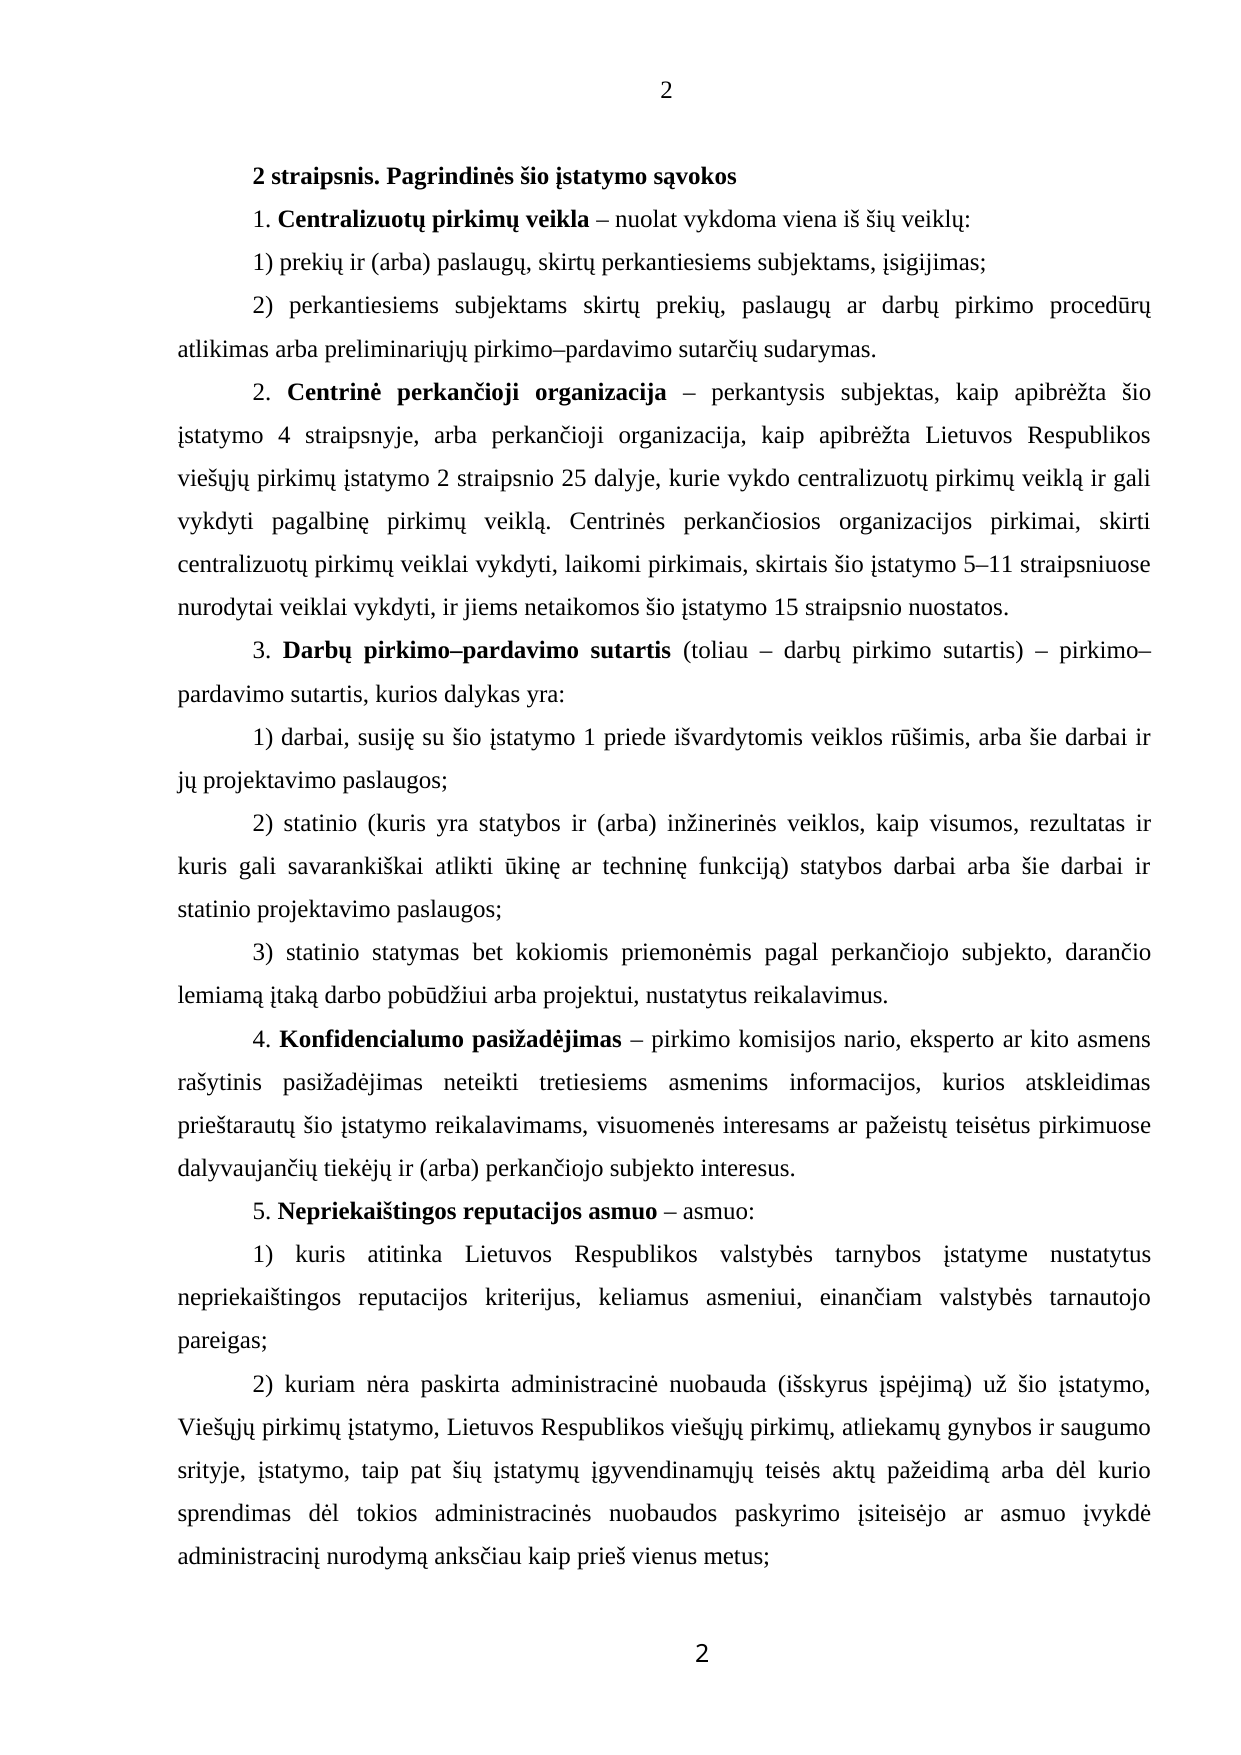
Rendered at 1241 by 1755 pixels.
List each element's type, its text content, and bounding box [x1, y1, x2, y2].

text 1) darbai, susiję su šio įstatymo 1 priede išvardytomis veiklos rūšimis, arba šie darbai ir jų projektavimo paslaugos; [177, 722, 1152, 794]
text 4. Konfidencialumo pasižadėjimas – pirkimo komisijos nario, eksperto ar kito asmens rašytinis pasižadėjimas neteikti tretiesiems asmenims informacijos, kurios atskleidimas prieštarautų šio įstatymo reikalavimams, visuomenės interesams ar pažeistų teisėtus pirkimuose dalyvaujančių tiekėjų ir (arba) perkančiojo subjekto interesus. [177, 1024, 1152, 1182]
text 2) statinio (kuris yra statybos ir (arba) inžinerinės veiklos, kaip visumos, rezultatas ir kuris gali savarankiškai atlikti ūkinę ar techninę funkciją) statybos darbai arba šie darbai ir statinio projektavimo paslaugos; [177, 808, 1152, 923]
text 1. Centralizuotų pirkimų veikla – nuolat vykdoma viena iš šių veiklų: [177, 204, 1152, 233]
text 1) prekių ir (arba) paslaugų, skirtų perkantiesiems subjektams, įsigijimas; [177, 247, 1152, 276]
text 2) perkantiesiems subjektams skirtų prekių, paslaugų ar darbų pirkimo procedūrų atlikimas arba preliminariųjų pirkimo–pardavimo sutarčių sudarymas. [177, 291, 1152, 362]
subtitle 5. Nepriekaištingos reputacijos asmuo – asmuo: [177, 1196, 1152, 1225]
text 3) statinio statymas bet kokiomis priemonėmis pagal perkančiojo subjekto, darančio lemiamą įtaką darbo pobūdžiui arba projektui, nustatytus reikalavimus. [177, 937, 1152, 1009]
text 2. Centrinė perkančioji organizacija – perkantysis subjektas, kaip apibrėžta šio įstatymo 4 straipsnyje, arba perkančioji organizacija, kaip apibrėžta Lietuvos Respublikos viešųjų pirkimų įstatymo 2 straipsnio 25 dalyje, kurie vykdo centralizuotų pirkimų veiklą ir gali vykdyti pagalbinę pirkimų veiklą. Centrinės perkančiosios organizacijos pirkimai, skirti centralizuotų pirkimų veiklai vykdyti, laikomi pirkimais, skirtais šio įstatymo 5–11 straipsniuose nurodytai veiklai vykdyti, ir jiems netaikomos šio įstatymo 15 straipsnio nuostatos. [177, 377, 1152, 621]
subtitle 2) kuriam nėra paskirta administracinė nuobauda (išskyrus įspėjimą) už šio įstatymo, Viešųjų pirkimų įstatymo, Lietuvos Respublikos viešųjų pirkimų, atliekamų gynybos ir saugumo srityje, įstatymo, taip pat šių įstatymų įgyvendinamųjų teisės aktų pažeidimą arba dėl kurio sprendimas dėl tokios administracinės nuobaudos paskyrimo įsiteisėjo ar asmuo įvykdė administracinį nurodymą anksčiau kaip prieš vienus metus; [177, 1369, 1152, 1570]
subtitle 1) kuris atitinka Lietuvos Respublikos valstybės tarnybos įstatyme nustatytus nepriekaištingos reputacijos kriterijus, keliamus asmeniui, einančiam valstybės tarnautojo pareigas; [177, 1239, 1152, 1354]
text 2 straipsnis. Pagrindinės šio įstatymo sąvokos [177, 161, 1152, 190]
text 3. Darbų pirkimo–pardavimo sutartis (toliau – darbų pirkimo sutartis) – pirkimo–pardavimo sutartis, kurios dalykas yra: [177, 636, 1152, 707]
